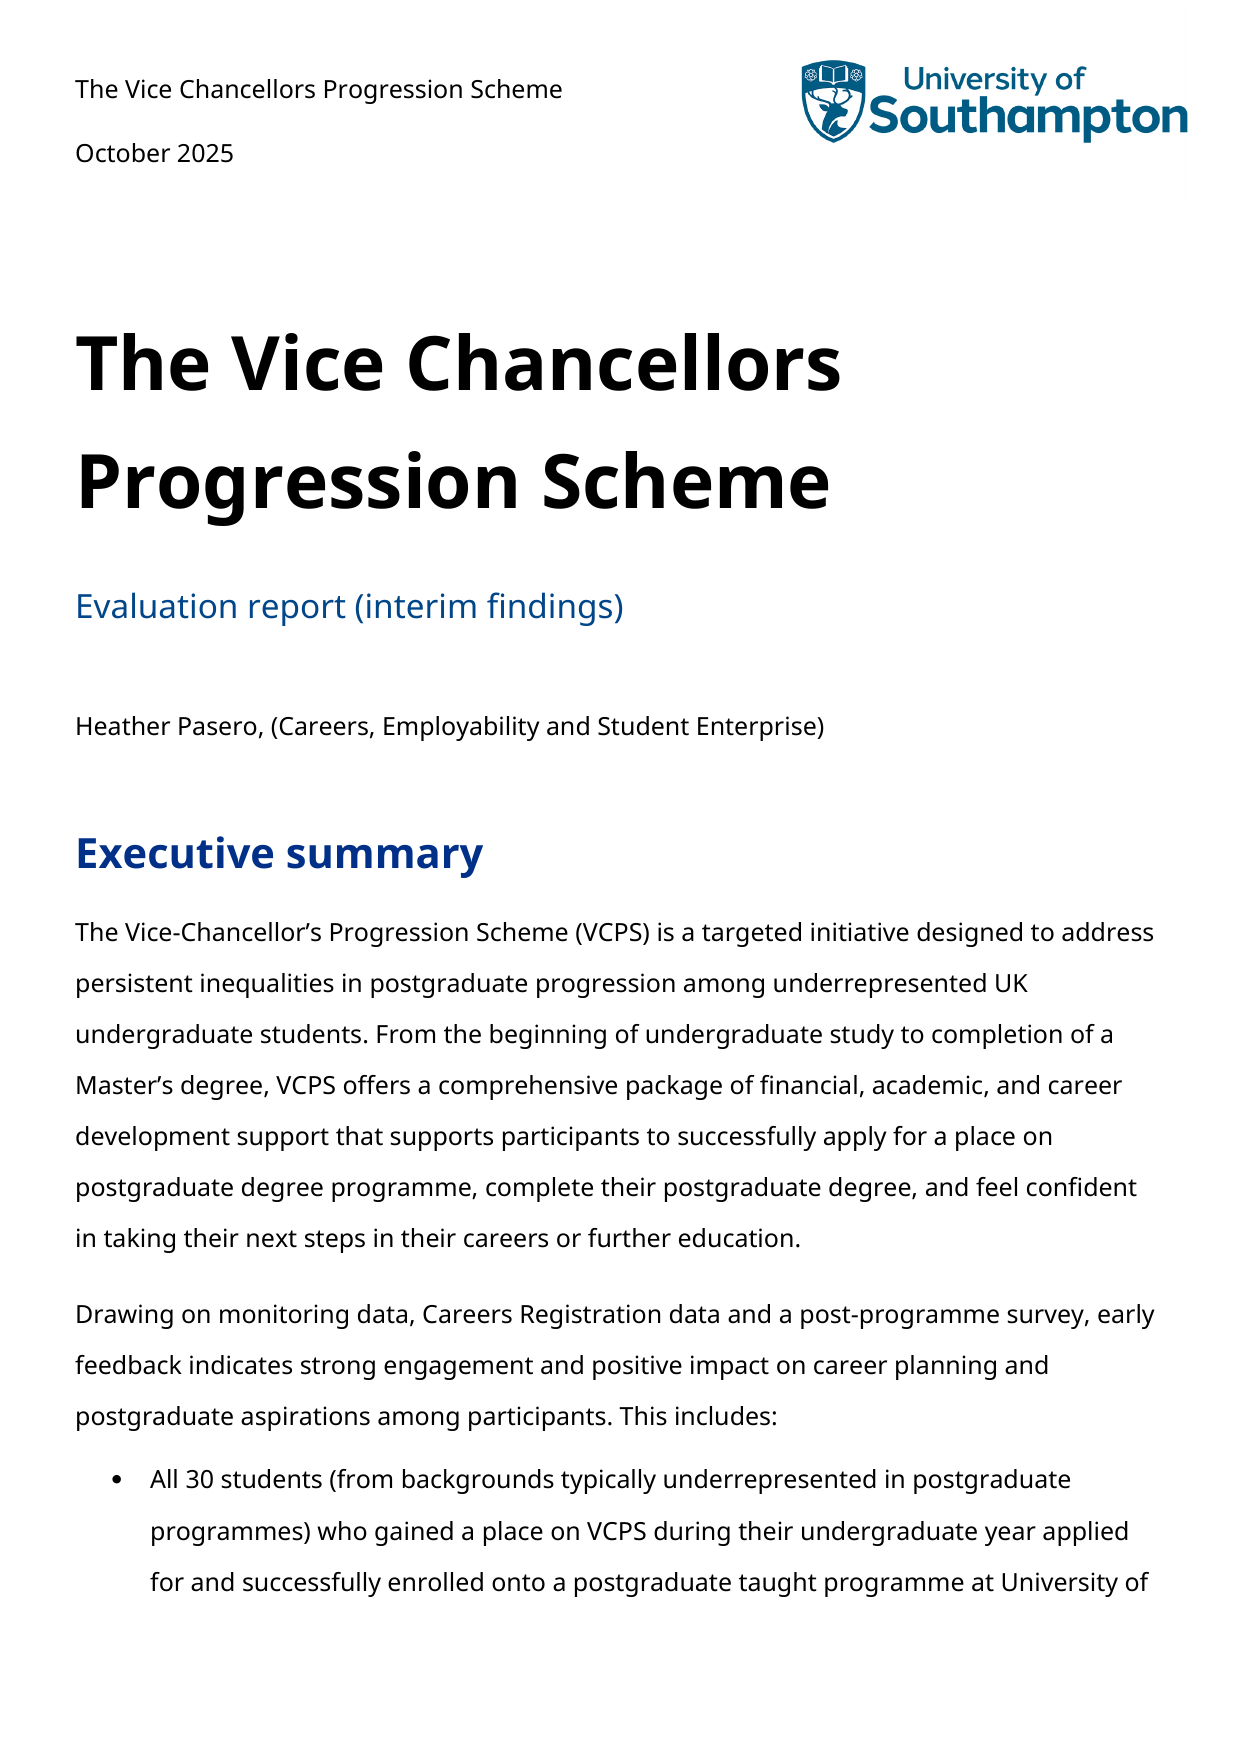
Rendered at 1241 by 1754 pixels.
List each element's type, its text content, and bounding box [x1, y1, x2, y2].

text Heather Pasero, (Careers, Employability and Student Enterprise) [75, 708, 1165, 742]
subtitle Evaluation report (interim findings) [75, 583, 1165, 628]
text Drawing on monitoring data, Careers Registration data and a post-programme survey, early feedback indicates strong engagement and positive impact on career planning and postgraduate aspirations among participants. This includes: [75, 1297, 1165, 1433]
text The Vice Chancellors Progression Scheme [75, 311, 1165, 530]
text The Vice-Chancellor’s Progression Scheme (VCPS) is a targeted initiative designed to address persistent inequalities in postgraduate progression among underrepresented UK undergraduate students. From the beginning of undergraduate study to completion of a Master’s degree, VCPS offers a comprehensive package of financial, academic, and career development support that supports participants to successfully apply for a place on postgraduate degree programme, complete their postgraduate degree, and feel confident in taking their next steps in their careers or further education. [75, 914, 1165, 1254]
list All 30 students (from backgrounds typically underrepresented in postgraduate programmes) who gained a place on VCPS during their undergraduate year applied for and successfully enrolled onto a postgraduate taught programme at University of [112, 1462, 1165, 1598]
subtitle Executive summary [75, 824, 1165, 881]
